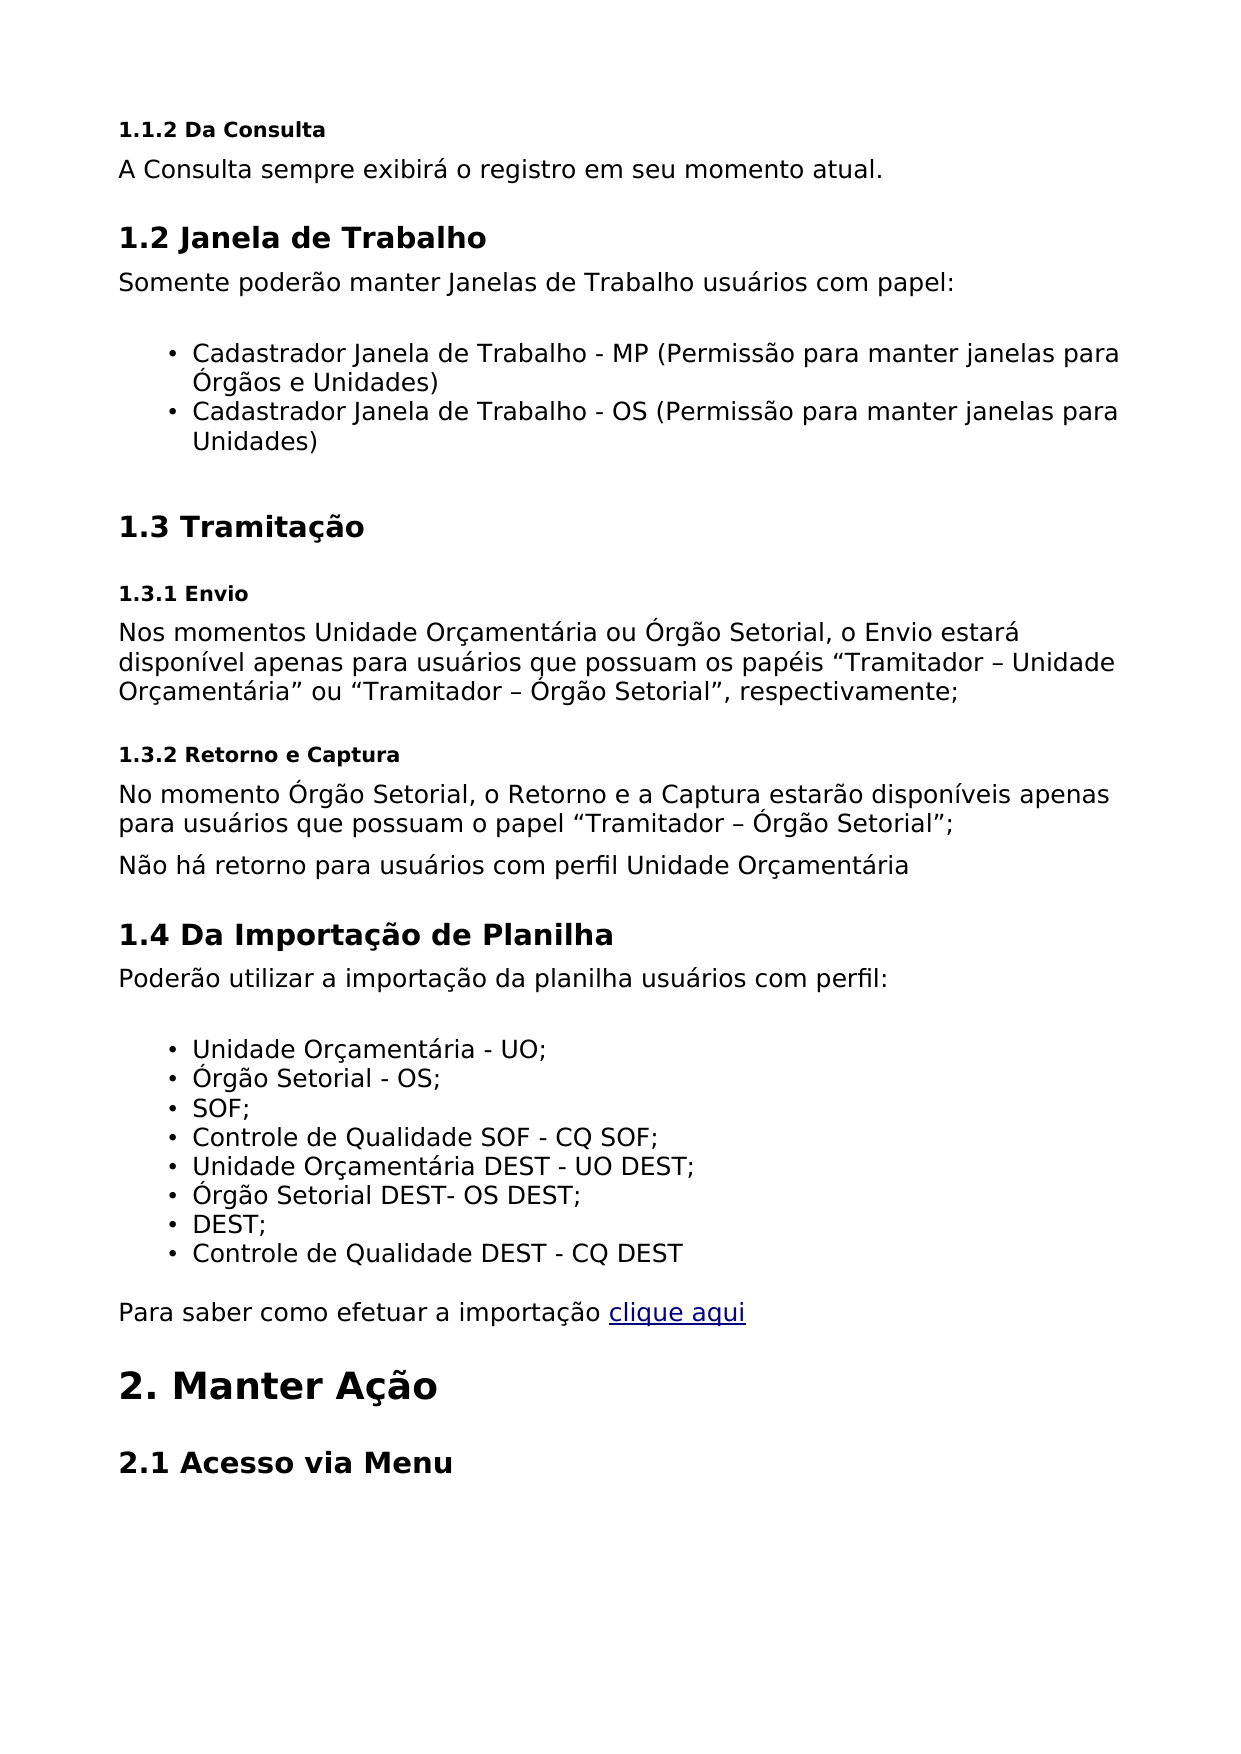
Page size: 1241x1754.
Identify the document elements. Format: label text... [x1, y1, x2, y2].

subtitle 1.4 Da Importação de Planilha [118, 918, 1122, 952]
subtitle 2.1 Acesso via Menu [118, 1446, 1122, 1480]
text Não há retorno para usuários com perfil Unidade Orçamentária [118, 851, 1122, 880]
list Órgão Setorial - OS; [177, 1064, 1122, 1094]
list Unidade Orçamentária DEST - UO DEST; [177, 1152, 1122, 1181]
text A Consulta sempre exibirá o registro em seu momento atual. [118, 155, 1122, 184]
list Órgão Setorial DEST- OS DEST; [177, 1181, 1122, 1210]
list Unidade Orçamentária - UO; [177, 1035, 1122, 1064]
list Cadastrador Janela de Trabalho - MP (Permissão para manter janelas para Órgãos e Unidades) [177, 339, 1122, 397]
list Controle de Qualidade DEST - CQ DEST [177, 1239, 1122, 1269]
subtitle 1.2 Janela de Trabalho [118, 222, 1122, 256]
subtitle 1.1.2 Da Consulta [118, 118, 1122, 142]
list SOF; [177, 1094, 1122, 1123]
text Para saber como efetuar a importação clique aqui [118, 1298, 1122, 1327]
subtitle 1.3 Tramitação [118, 510, 1122, 544]
subtitle 1.3.1 Envio [118, 582, 1122, 606]
list Controle de Qualidade SOF - CQ SOF; [177, 1123, 1122, 1152]
text No momento Órgão Setorial, o Retorno e a Captura estarão disponíveis apenas para usuários que possuam o papel “Tramitador – Órgão Setorial”; [118, 780, 1122, 839]
subtitle 1.3.2 Retorno e Captura [118, 743, 1122, 768]
subtitle 2. Manter Ação [118, 1365, 1122, 1408]
list Cadastrador Janela de Trabalho - OS (Permissão para manter janelas para Unidades) [177, 397, 1122, 456]
text Poderão utilizar a importação da planilha usuários com perfil: [118, 964, 1122, 993]
text Somente poderão manter Janelas de Trabalho usuários com papel: [118, 268, 1122, 297]
text Nos momentos Unidade Orçamentária ou Órgão Setorial, o Envio estará disponível apenas para usuários que possuam os papéis “Tramitador – Unidade Orçamentária” ou “Tramitador – Órgão Setorial”, respectivamente; [118, 618, 1122, 706]
list DEST; [177, 1210, 1122, 1239]
